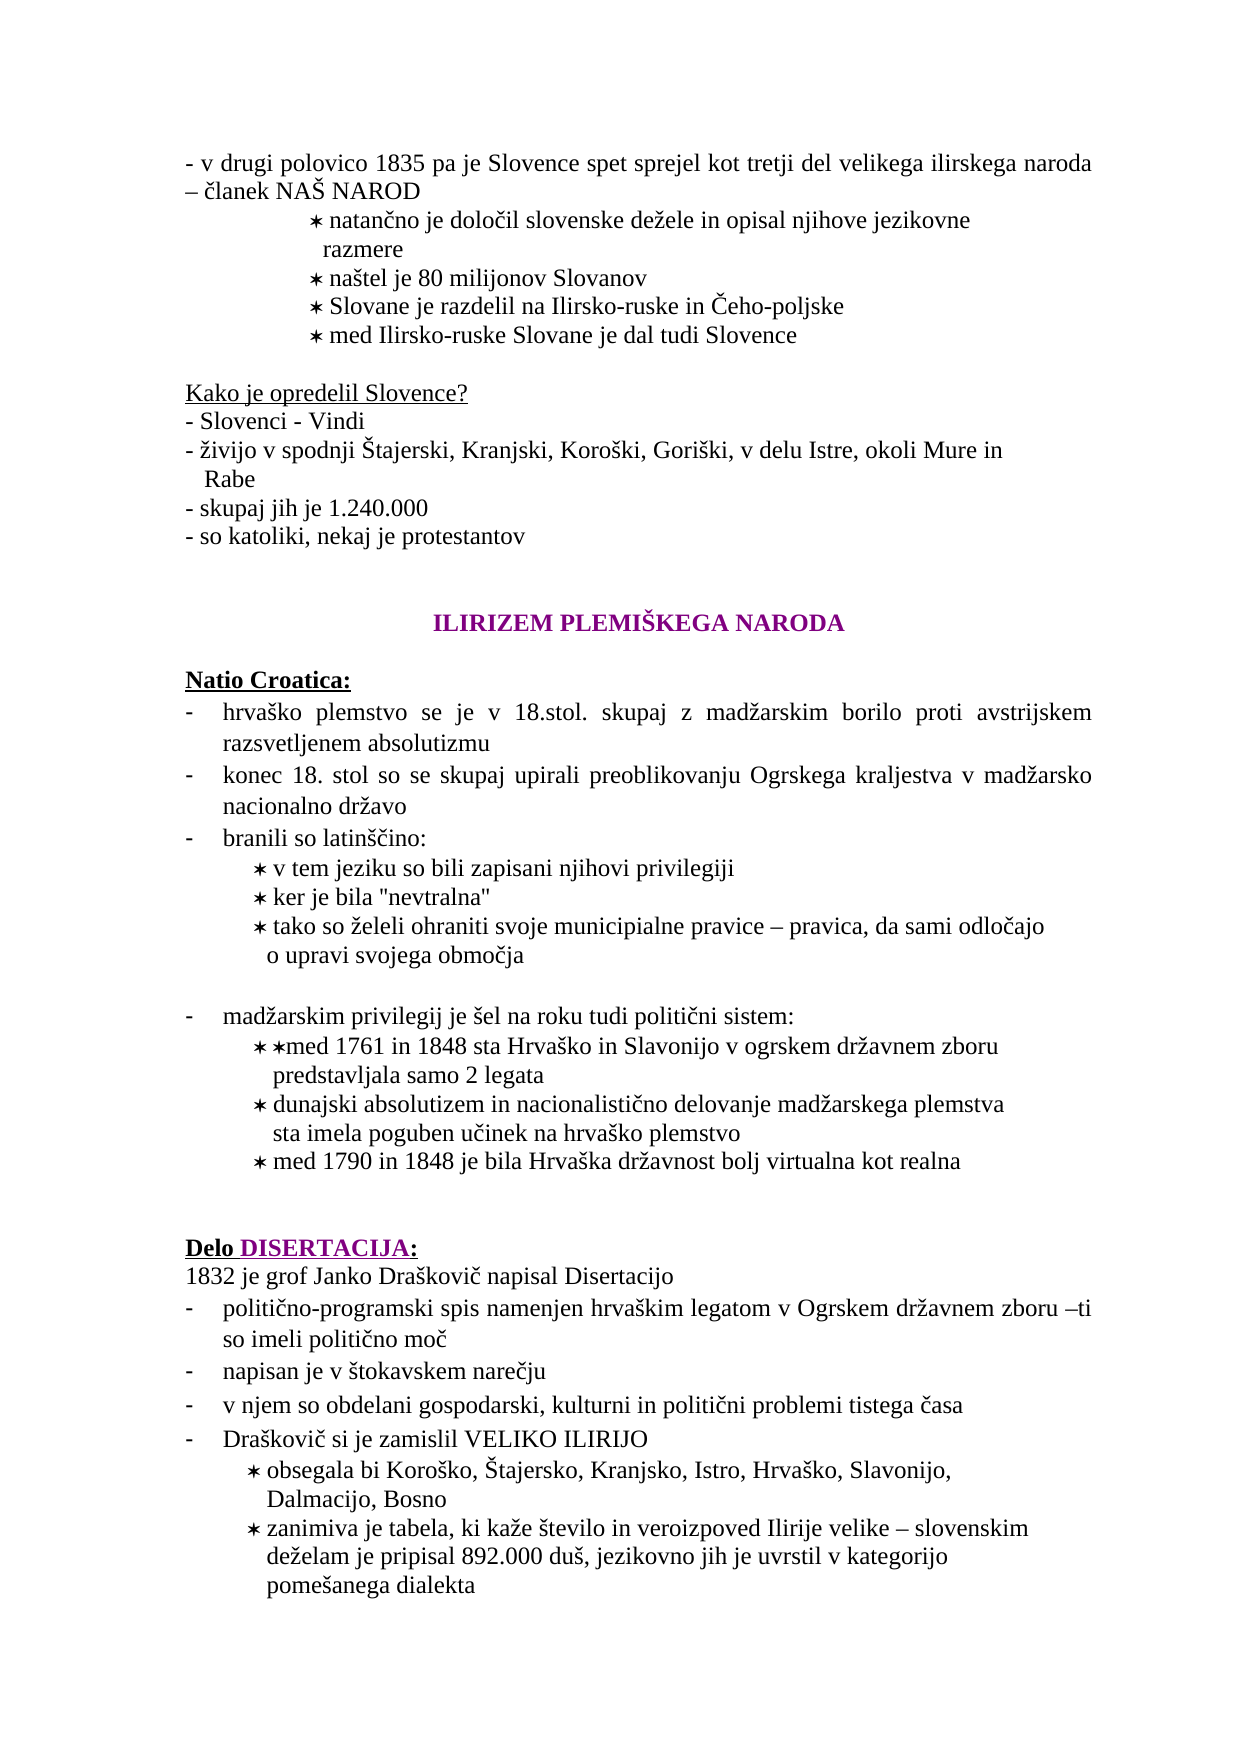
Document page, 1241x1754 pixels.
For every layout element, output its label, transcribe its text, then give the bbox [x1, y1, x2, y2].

text  naštel je 80 milijonov Slovanov [185, 263, 1093, 291]
text - so katoliki, nekaj je protestantov [185, 521, 1093, 550]
text o upravi svojega območja [185, 940, 1093, 968]
text  zanimiva je tabela, ki kaže število in veroizpoved Ilirije velike – slovenskim [185, 1513, 1093, 1541]
text Kako je opredelil Slovence? [148, 378, 1093, 406]
list Draškovič si je zamislil VELIKO ILIRIJO [185, 1421, 1093, 1455]
text 1832 je grof Janko Draškovič napisal Disertacijo [185, 1261, 1093, 1290]
text razmere [185, 234, 1093, 263]
text  med Ilirsko-ruske Slovane je dal tudi Slovence [185, 320, 1093, 349]
text - v drugi polovico 1835 pa je Slovence spet sprejel kot tretji del velikega ilirskega naroda – članek NAŠ NAROD [185, 148, 1093, 205]
text ILIRIZEM PLEMIŠKEGA NARODA [185, 608, 1093, 636]
text Dalmacijo, Bosno [185, 1484, 1093, 1513]
text  dunajski absolutizem in nacionalistično delovanje madžarskega plemstva [185, 1089, 1093, 1118]
list madžarskim privilegij je šel na roku tudi politični sistem: [185, 997, 1093, 1031]
list branili so latinščino: [185, 819, 1093, 853]
text pomešanega dialekta [185, 1570, 1093, 1599]
text  natančno je določil slovenske dežele in opisal njihove jezikovne [185, 205, 1093, 234]
text - skupaj jih je 1.240.000 [185, 493, 1093, 521]
list politično-programski spis namenjen hrvaškim legatom v Ogrskem državnem zboru –ti so imeli politično moč [185, 1290, 1093, 1353]
list napisan je v štokavskem narečju [185, 1353, 1093, 1387]
text  med 1761 in 1848 sta Hrvaško in Slavonijo v ogrskem državnem zboru [185, 1031, 1093, 1060]
text Natio Croatica: [185, 665, 1093, 694]
text  med 1790 in 1848 je bila Hrvaška državnost bolj virtualna kot realna [185, 1146, 1093, 1175]
text  ker je bila ''nevtralna'' [185, 882, 1093, 911]
list hrvaško plemstvo se je v 18.stol. skupaj z madžarskim borilo proti avstrijskem razsvetljenem absolutizmu [185, 694, 1093, 757]
text sta imela poguben učinek na hrvaško plemstvo [185, 1118, 1093, 1146]
text Delo DISERTACIJA: [185, 1233, 1093, 1261]
text - Slovenci - Vindi [185, 406, 1093, 435]
text  tako so želeli ohraniti svoje municipialne pravice – pravica, da sami odločajo [185, 911, 1093, 940]
text  v tem jeziku so bili zapisani njihovi privilegiji [185, 853, 1093, 882]
list v njem so obdelani gospodarski, kulturni in politični problemi tistega časa [185, 1387, 1093, 1421]
list konec 18. stol so se skupaj upirali preoblikovanju Ogrskega kraljestva v madžarsko nacionalno državo [185, 757, 1093, 819]
text - živijo v spodnji Štajerski, Kranjski, Koroški, Goriški, v delu Istre, okoli Mure in [185, 435, 1093, 464]
text predstavljala samo 2 legata [185, 1060, 1093, 1089]
text  Slovane je razdelil na Ilirsko-ruske in Čeho-poljske [185, 291, 1093, 320]
text  obsegala bi Koroško, Štajersko, Kranjsko, Istro, Hrvaško, Slavonijo, [185, 1455, 1093, 1484]
text deželam je pripisal 892.000 duš, jezikovno jih je uvrstil v kategorijo [185, 1541, 1093, 1570]
text Rabe [185, 464, 1093, 493]
